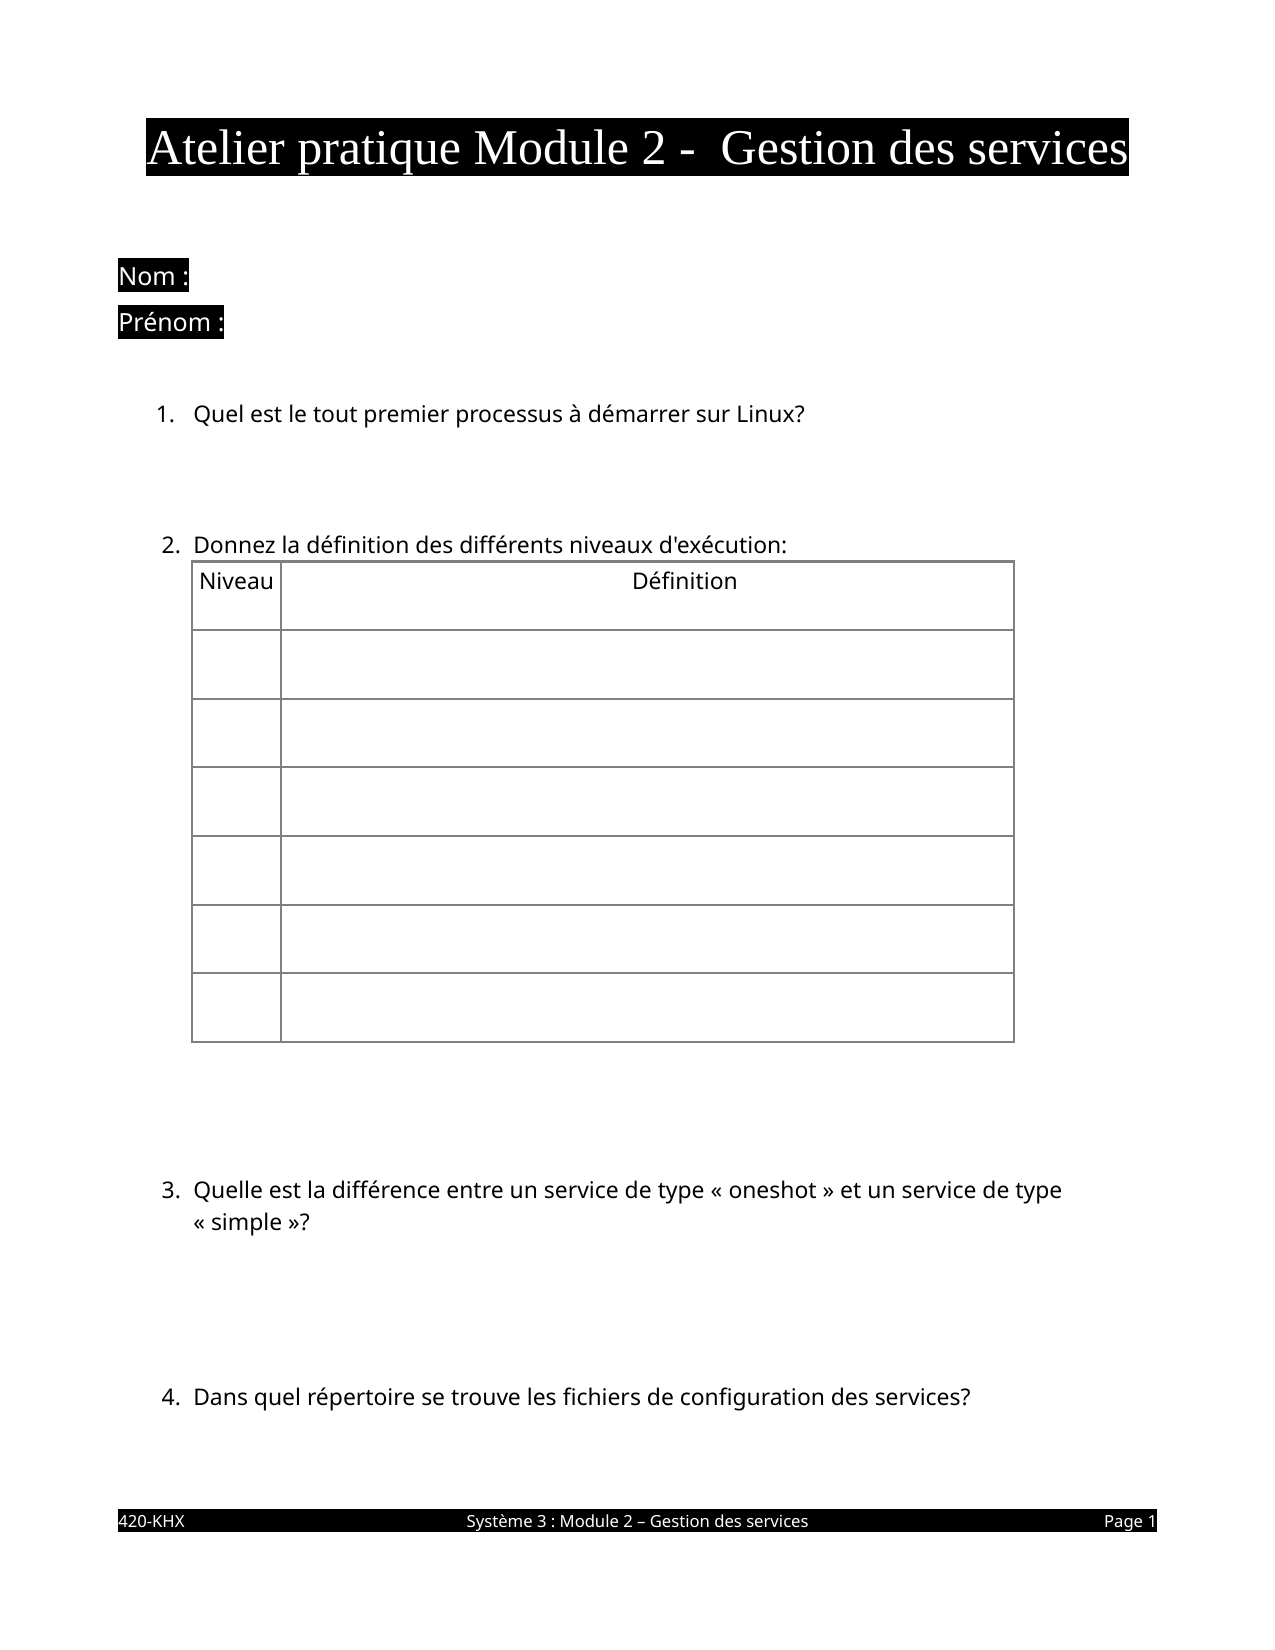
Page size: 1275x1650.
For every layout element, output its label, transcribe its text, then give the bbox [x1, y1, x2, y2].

table_cell [282, 837, 1013, 903]
table_cell [193, 768, 280, 835]
table_cell [193, 906, 280, 972]
table_cell [282, 974, 1013, 1041]
list Donnez la définition des différents niveaux d'exécution: [156, 529, 1157, 560]
list Quelle est la différence entre un service de type « oneshot » et un service de type « simple »? [156, 1174, 1157, 1237]
table_header Niveau [193, 563, 280, 629]
text Prénom : [118, 305, 1157, 339]
table_cell [193, 837, 280, 903]
table_cell [282, 768, 1013, 835]
table_cell [282, 700, 1013, 766]
table_cell [193, 631, 280, 698]
text Nom : [118, 258, 1157, 292]
table_cell [193, 974, 280, 1041]
table_cell [282, 906, 1013, 972]
table_cell [193, 700, 280, 766]
list Quel est le tout premier processus à démarrer sur Linux? [156, 398, 1157, 429]
table_cell [282, 631, 1013, 698]
table_header Définition [282, 563, 1013, 629]
text Atelier pratique Module 2 - Gestion des services [118, 118, 1157, 176]
list Dans quel répertoire se trouve les fichiers de configuration des services? [156, 1380, 1157, 1412]
